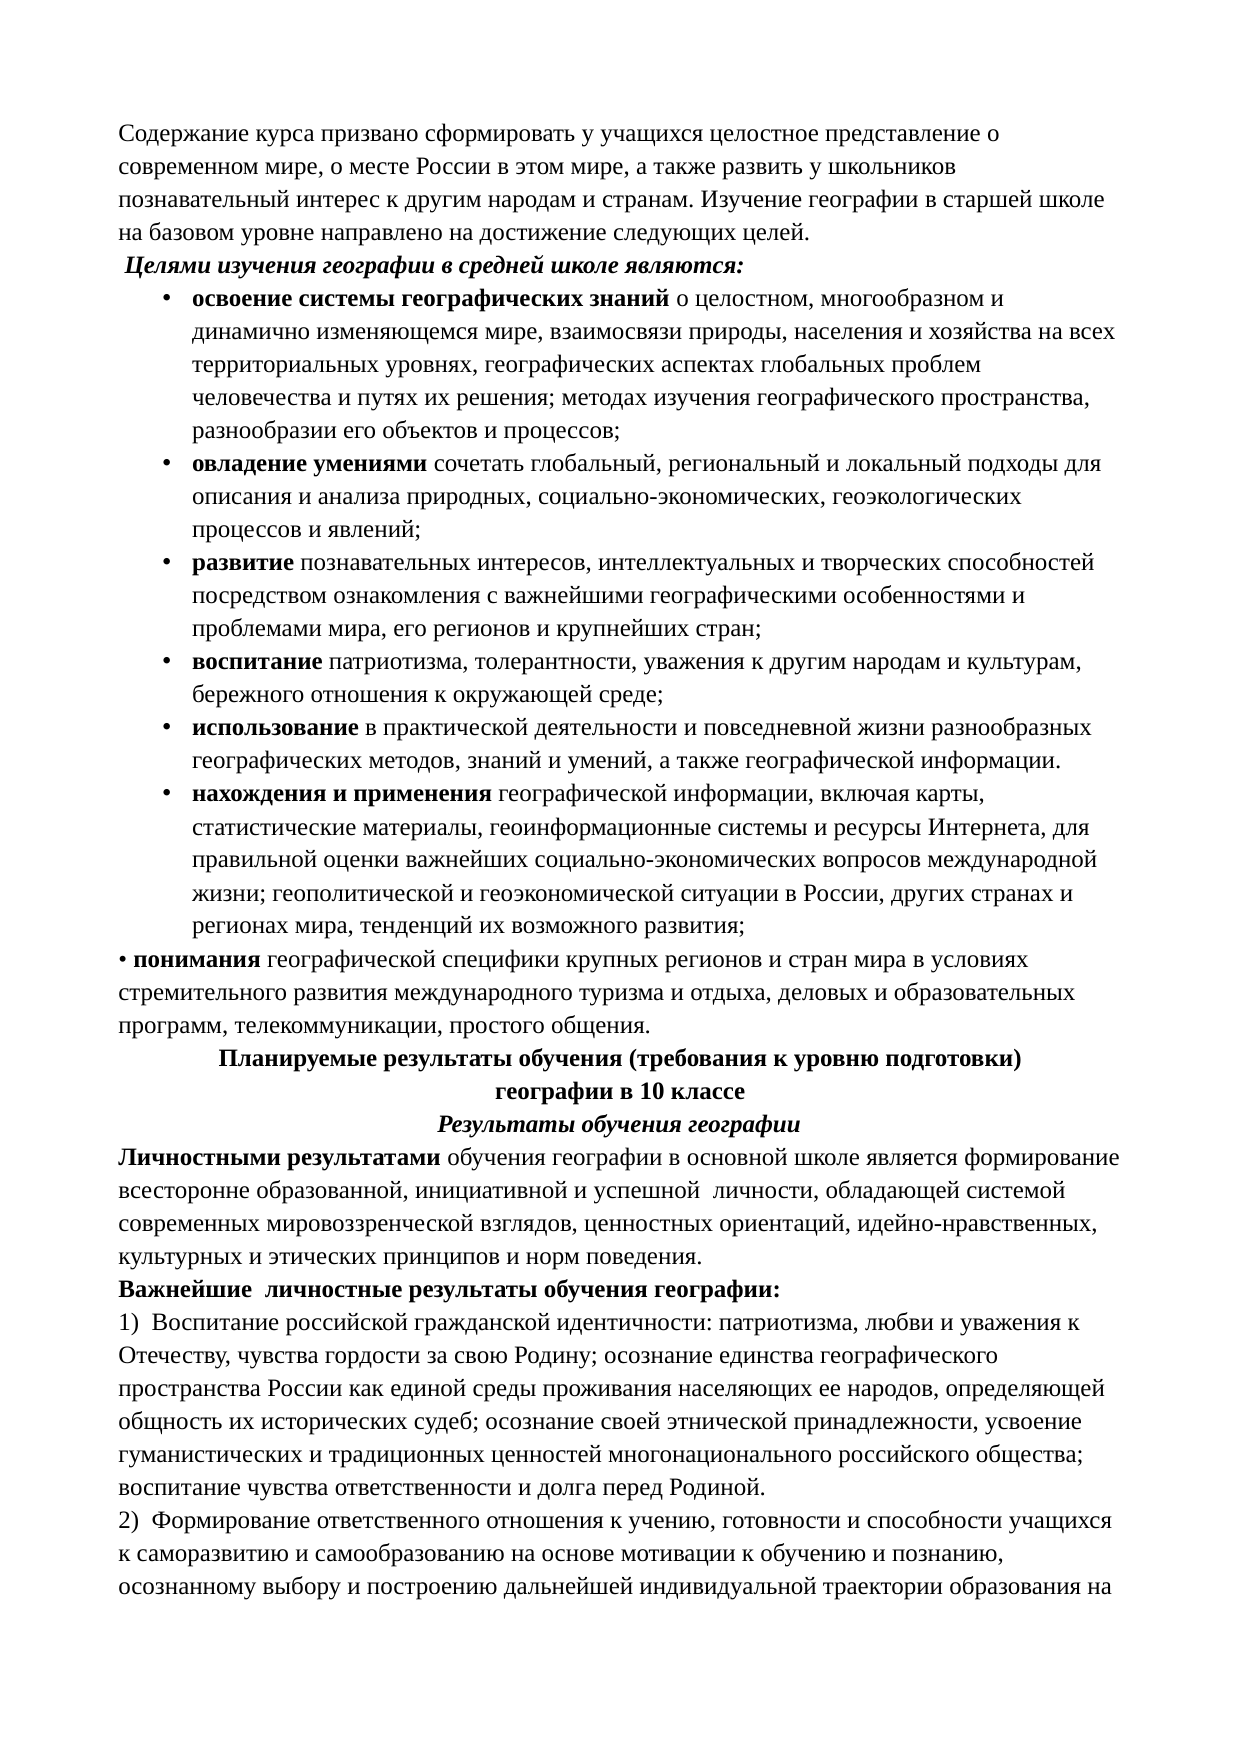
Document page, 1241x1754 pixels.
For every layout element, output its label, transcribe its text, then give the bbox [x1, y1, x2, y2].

text Планируемые результаты обучения (требования к уровню подготовки) [118, 1043, 1122, 1071]
text Целями изучения географии в средней школе являются: [118, 250, 1122, 279]
list нахождения и применения географической информации, включая карты, статистические материалы, геоинформационные системы и ресурсы Интернета, для правильной оценки важнейших социально-экономических вопросов международной жизни; геополитической и геоэкономической ситуации в России, других странах и регионах мира, тенденций их возможного развития; [162, 778, 1122, 939]
text 1) Воспитание российской гражданской идентичности: патриотизма, любви и уважения к Отечеству, чувства гордости за свою Родину; осознание единства географического пространства России как единой среды проживания населяющих ее народов, определяющей общность их исторических судеб; осознание своей этнической принадлежности, усвоение гуманистических и традиционных ценностей многонационального российского общества; воспитание чувства ответственности и долга перед Родиной. [118, 1307, 1122, 1501]
list овладение умениями сочетать глобальный, региональный и локальный подходы для описания и анализа природных, социально-экономических, геоэкологических процессов и явлений; [162, 448, 1122, 543]
text • понимания географической специфики крупных регионов и стран мира в условиях стремительного развития международного туризма и отдыха, деловых и образовательных программ, телекоммуникации, простого общения. [118, 944, 1122, 1038]
text Личностными результатами обучения географии в основной школе является формирование всесторонне образованной, инициативной и успешной личности, обладающей системой современных мировоззренческой взглядов, ценностных ориентаций, идейно-нравственных, культурных и этических принципов и норм поведения. [118, 1142, 1122, 1269]
text Содержание курса призвано сформировать у учащихся целостное представление о современном мире, о месте России в этом мире, а также развить у школьников познавательный интерес к другим народам и странам. Изучение географии в старшей школе на базовом уровне направлено на достижение следующих целей. [118, 118, 1122, 246]
list освоение системы географических знаний о целостном, многообразном и динамично изменяющемся мире, взаимосвязи природы, населения и хозяйства на всех территориальных уровнях, географических аспектах глобальных проблем человечества и путях их решения; методах изучения географического пространства, разнообразии его объектов и процессов; [162, 283, 1122, 444]
list развитие познавательных интересов, интеллектуальных и творческих способностей посредством ознакомления с важнейшими географическими особенностями и проблемами мира, его регионов и крупнейших стран; [162, 547, 1122, 642]
text Результаты обучения географии [118, 1109, 1122, 1137]
text Важнейшие личностные результаты обучения географии: [118, 1274, 1122, 1303]
text географии в 10 классе [118, 1076, 1122, 1104]
text 2) Формирование ответственного отношения к учению, готовности и способности учащихся к саморазвитию и самообразованию на основе мотивации к обучению и познанию, осознанному выбору и построению дальнейшей индивидуальной траектории образования на [118, 1505, 1122, 1600]
list использование в практической деятельности и повседневной жизни разнообразных географических методов, знаний и умений, а также географической информации. [162, 712, 1122, 774]
list воспитание патриотизма, толерантности, уважения к другим народам и культурам, бережного отношения к окружающей среде; [162, 646, 1122, 708]
